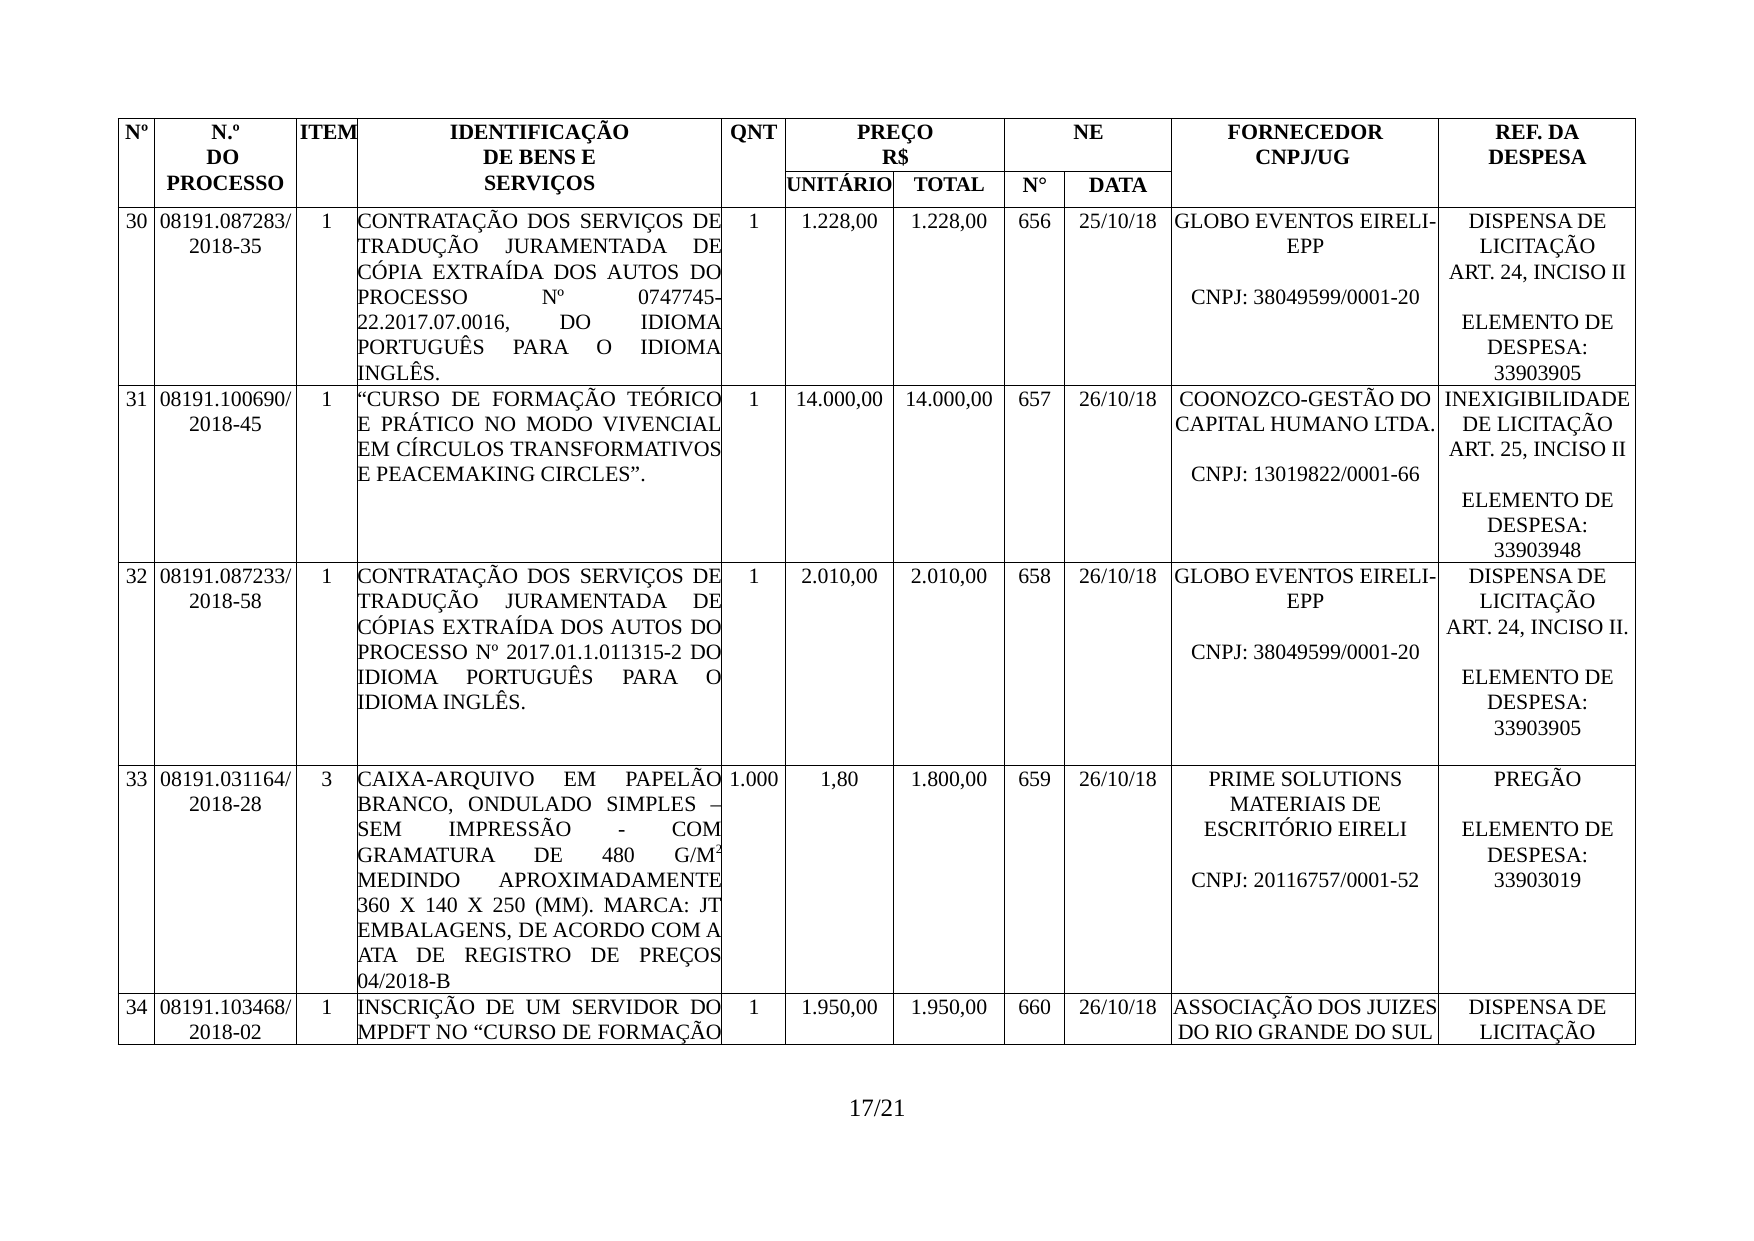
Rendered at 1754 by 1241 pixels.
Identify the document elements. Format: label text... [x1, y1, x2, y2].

table_cell 1.000 [722, 766, 785, 993]
table_cell 08191.031164/ 2018-28 [155, 766, 296, 993]
table_cell TOTAL [894, 172, 1004, 207]
table_cell INEXIGIBILIDADE DE LICITAÇÃO ART. 25, INCISO II ELEMENTO DE DESPESA: 33903948 [1439, 386, 1635, 562]
table_cell 25/10/18 [1065, 208, 1171, 385]
table_cell 30 [119, 208, 154, 385]
table_cell DISPENSA DE LICITAÇÃO ART. 24, INCISO II ELEMENTO DE DESPESA: 33903905 [1439, 208, 1635, 385]
table_cell 26/10/18 [1065, 563, 1171, 765]
table_cell 658 [1005, 563, 1064, 765]
table_header N.º DO PROCESSO [155, 119, 296, 207]
table_cell DISPENSA DE LICITAÇÃO ART. 24, INCISO II. ELEMENTO DE DESPESA: 33903905 [1439, 563, 1635, 765]
table_cell DISPENSA DE LICITAÇÃO [1439, 994, 1635, 1044]
table_cell INSCRIÇÃO DE UM SERVIDOR DO MPDFT NO “CURSO DE FORMAÇÃO [358, 994, 721, 1044]
table_cell GLOBO EVENTOS EIRELI-EPP CNPJ: 38049599/0001-20 [1172, 563, 1438, 765]
table_cell 1 [297, 994, 357, 1044]
table_cell 14.000,00 [894, 386, 1004, 562]
table_cell 656 [1005, 208, 1064, 385]
table_header NE [1005, 119, 1171, 171]
table_cell COONOZCO-GESTÃO DO CAPITAL HUMANO LTDA. CNPJ: 13019822/0001-66 [1172, 386, 1438, 562]
table_header FORNECEDOR CNPJ/UG [1172, 119, 1438, 207]
table_cell 14.000,00 [786, 386, 893, 562]
table_header ITEM [297, 119, 357, 207]
table_cell 26/10/18 [1065, 994, 1171, 1044]
table_cell 08191.087283/ 2018-35 [155, 208, 296, 385]
table_cell CAIXA-ARQUIVO EM PAPELÃO BRANCO, ONDULADO SIMPLES – SEM IMPRESSÃO - COM GRAMATURA DE 480 G/M2 MEDINDO APROXIMADAMENTE 360 X 140 X 250 (MM). MARCA: JT EMBALAGENS, DE ACORDO COM A ATA DE REGISTRO DE PREÇOS 04/2018-B [358, 766, 721, 993]
table_cell 657 [1005, 386, 1064, 562]
table_cell GLOBO EVENTOS EIRELI-EPP CNPJ: 38049599/0001-20 [1172, 208, 1438, 385]
table_cell 659 [1005, 766, 1064, 993]
table_cell PRIME SOLUTIONS MATERIAIS DE ESCRITÓRIO EIRELI CNPJ: 20116757/0001-52 [1172, 766, 1438, 993]
table_cell 31 [119, 386, 154, 562]
table_cell 1 [297, 386, 357, 562]
table_cell PREGÃO ELEMENTO DE DESPESA: 33903019 [1439, 766, 1635, 993]
table_cell 1 [722, 563, 785, 765]
table_cell 1.800,00 [894, 766, 1004, 993]
table_cell 1 [722, 994, 785, 1044]
table_cell 08191.103468/ 2018-02 [155, 994, 296, 1044]
table_cell UNITÁRIO [786, 172, 893, 207]
table_header REF. DA DESPESA [1439, 119, 1635, 207]
table_cell 660 [1005, 994, 1064, 1044]
table_cell “CURSO DE FORMAÇÃO TEÓRICO E PRÁTICO NO MODO VIVENCIAL EM CÍRCULOS TRANSFORMATIVOS E PEACEMAKING CIRCLES”. [358, 386, 721, 562]
table_cell 1 [722, 208, 785, 385]
table_cell CONTRATAÇÃO DOS SERVIÇOS DE TRADUÇÃO JURAMENTADA DE CÓPIA EXTRAÍDA DOS AUTOS DO PROCESSO Nº 0747745-22.2017.07.0016, DO IDIOMA PORTUGUÊS PARA O IDIOMA INGLÊS. [358, 208, 721, 385]
table_header PREÇO R$ [786, 119, 1004, 171]
table_header QNT [722, 119, 785, 207]
table_cell 2.010,00 [894, 563, 1004, 765]
table_cell 26/10/18 [1065, 386, 1171, 562]
table_cell 1 [297, 208, 357, 385]
table_cell CONTRATAÇÃO DOS SERVIÇOS DE TRADUÇÃO JURAMENTADA DE CÓPIAS EXTRAÍDA DOS AUTOS DO PROCESSO Nº 2017.01.1.011315-2 DO IDIOMA PORTUGUÊS PARA O IDIOMA INGLÊS. [358, 563, 721, 765]
table_cell 1 [297, 563, 357, 765]
table_cell DATA [1065, 172, 1171, 207]
table_cell 34 [119, 994, 154, 1044]
table_cell N° [1005, 172, 1064, 207]
table_cell ASSOCIAÇÃO DOS JUIZES DO RIO GRANDE DO SUL [1172, 994, 1438, 1044]
table_cell 1.950,00 [894, 994, 1004, 1044]
table_header IDENTIFICAÇÃO DE BENS E SERVIÇOS [358, 119, 721, 207]
table_header Nº [119, 119, 154, 207]
table_cell 26/10/18 [1065, 766, 1171, 993]
table_cell 1.950,00 [786, 994, 893, 1044]
table_cell 08191.087233/ 2018-58 [155, 563, 296, 765]
table_cell 1.228,00 [894, 208, 1004, 385]
table_cell 2.010,00 [786, 563, 893, 765]
table_cell 1 [722, 386, 785, 562]
table_cell 1,80 [786, 766, 893, 993]
table_cell 08191.100690/ 2018-45 [155, 386, 296, 562]
table_cell 33 [119, 766, 154, 993]
table_cell 1.228,00 [786, 208, 893, 385]
table_cell 32 [119, 563, 154, 765]
table_cell 3 [297, 766, 357, 993]
